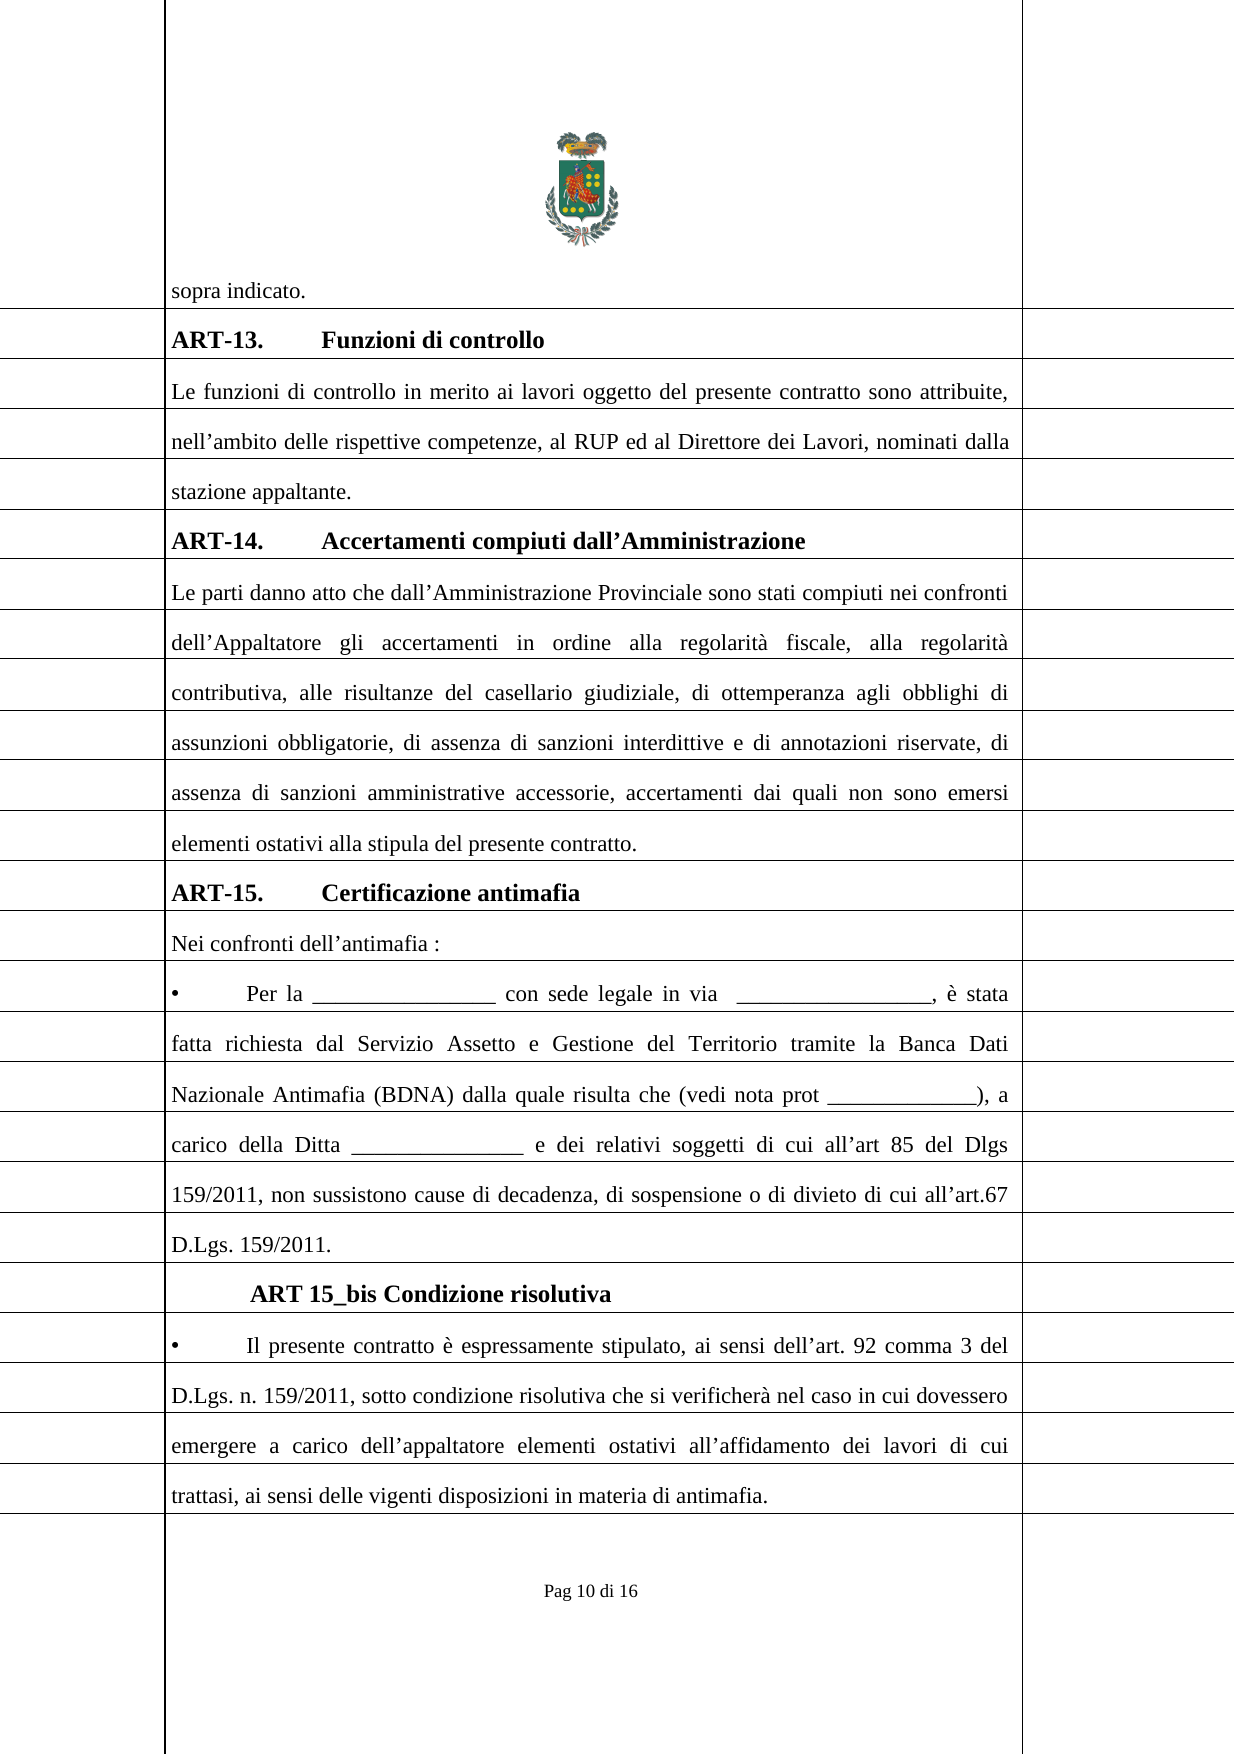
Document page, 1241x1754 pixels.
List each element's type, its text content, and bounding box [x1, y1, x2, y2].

subtitle Funzioni di controllo [171, 309, 1010, 358]
list contributiva, alle risultanze del casellario giudiziale, di ottemperanza agli obblighi di [171, 659, 1010, 710]
list Nei confronti dell’antimafia : [171, 911, 1010, 960]
list fatta richiesta dal Servizio Assetto e Gestione del Territorio tramite la Banca Dati [171, 1012, 1010, 1061]
list carico della Ditta _______________ e dei relativi soggetti di cui all’art 85 del Dlgs [171, 1112, 1010, 1161]
list stazione appaltante. [171, 459, 1010, 509]
list Le funzioni di controllo in merito ai lavori oggetto del presente contratto sono attribuite, [171, 359, 1010, 408]
list sopra indicato. [171, 259, 1010, 308]
list assenza di sanzioni amministrative accessorie, accertamenti dai quali non sono emersi [171, 760, 1010, 810]
list Il presente contratto è espressamente stipulato, ai sensi dell’art. 92 comma 3 del [171, 1313, 1010, 1362]
list D.Lgs. 159/2011. [171, 1213, 1010, 1262]
list Le parti danno atto che dall’Amministrazione Provinciale sono stati compiuti nei confronti [171, 560, 1010, 609]
list trattasi, ai sensi delle vigenti disposizioni in materia di antimafia. [171, 1464, 1010, 1513]
list nell’ambito delle rispettive competenze, al RUP ed al Direttore dei Lavori, nominati dalla [171, 409, 1010, 458]
list D.Lgs. n. 159/2011, sotto condizione risolutiva che si verificherà nel caso in cui dovessero [171, 1363, 1010, 1412]
subtitle ART 15_bis Condizione risolutiva [171, 1263, 1010, 1312]
subtitle Accertamenti compiuti dall’Amministrazione [171, 510, 1010, 558]
subtitle Certificazione antimafia [171, 861, 1010, 910]
list elementi ostativi alla stipula del presente contratto. [171, 811, 1010, 860]
list assunzioni obbligatorie, di assenza di sanzioni interdittive e di annotazioni riservate, di [171, 711, 1010, 759]
list Per la ________________ con sede legale in via _________________, è stata [171, 962, 1010, 1011]
list dell’Appaltatore gli accertamenti in ordine alla regolarità fiscale, alla regolarità [171, 610, 1010, 658]
list Nazionale Antimafia (BDNA) dalla quale risulta che (vedi nota prot _____________), a [171, 1062, 1010, 1111]
list emergere a carico dell’appaltatore elementi ostativi all’affidamento dei lavori di cui [171, 1413, 1010, 1463]
list 159/2011, non sussistono cause di decadenza, di sospensione o di divieto di cui all’art.67 [171, 1162, 1010, 1212]
